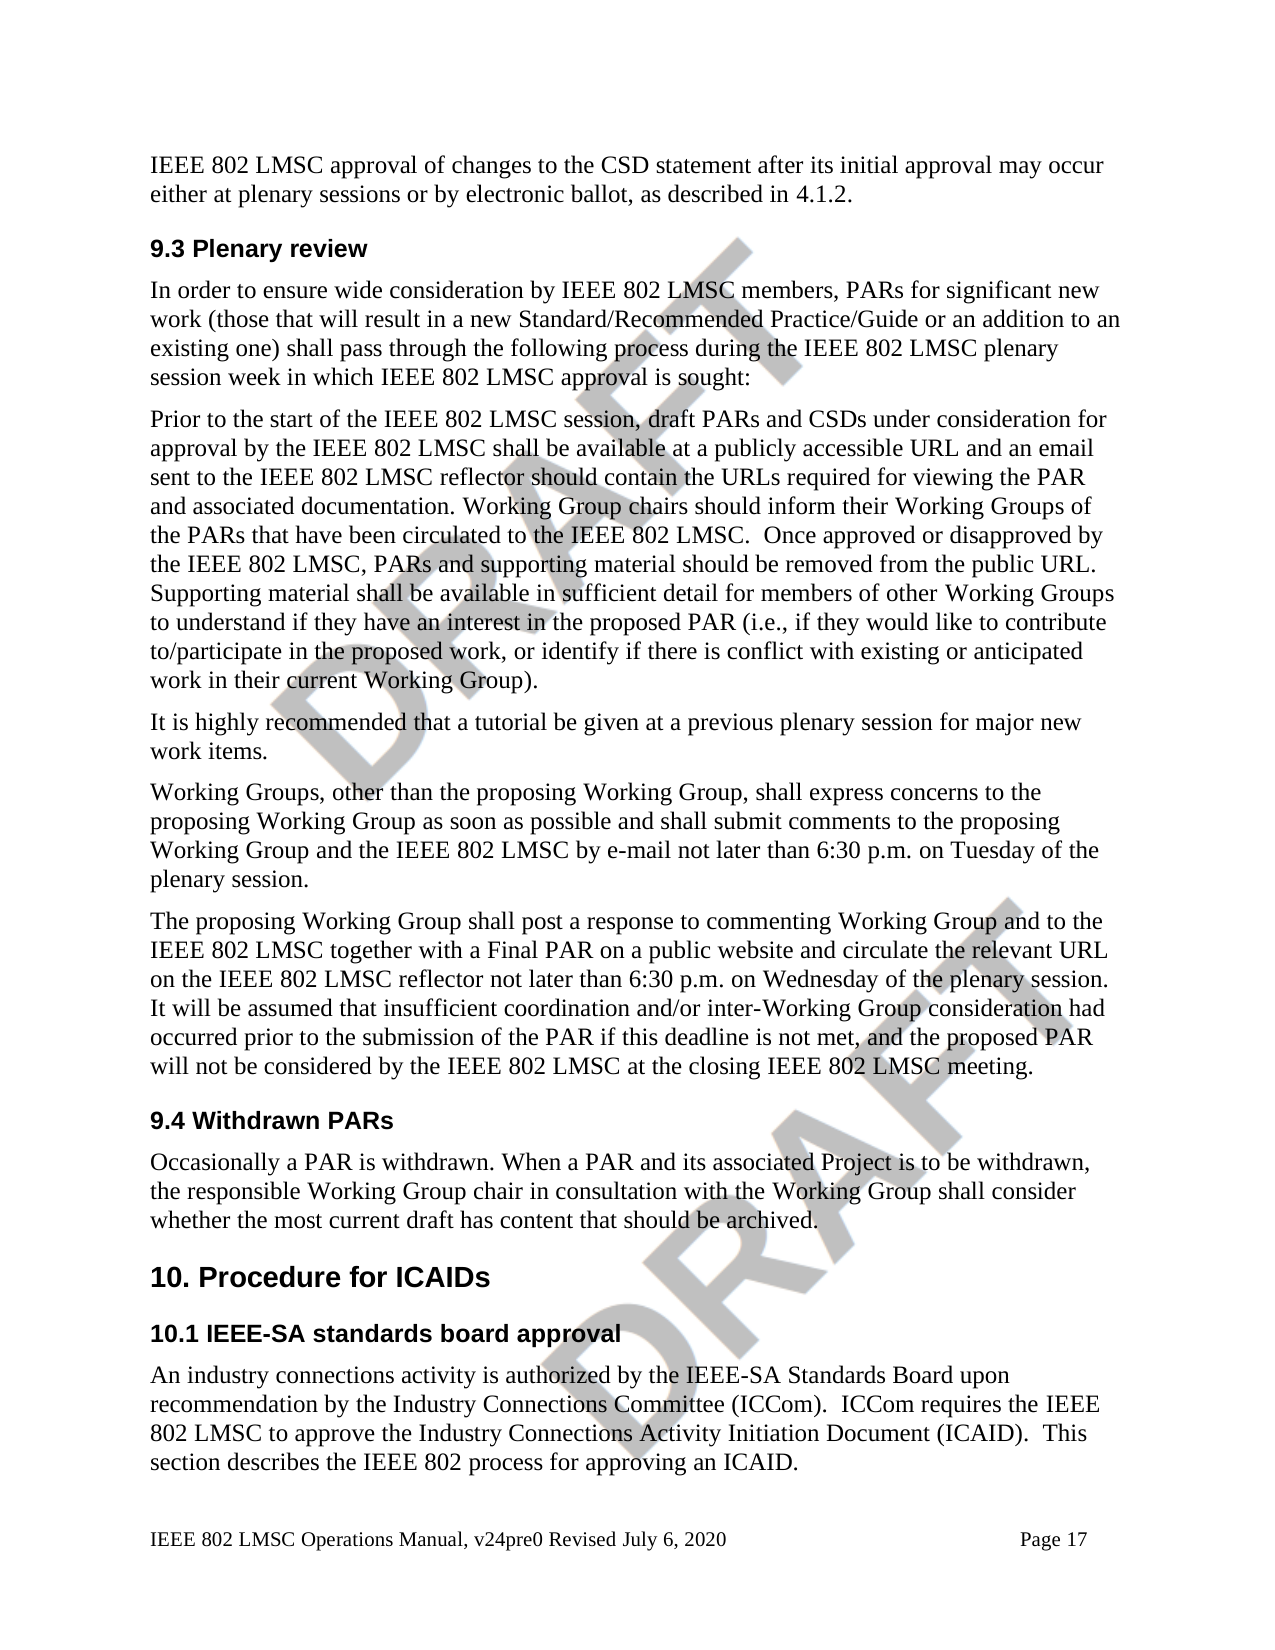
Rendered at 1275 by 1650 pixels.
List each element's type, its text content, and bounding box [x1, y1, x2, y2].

text An industry connections activity is authorized by the IEEE-SA Standards Board upon recommendation by the Industry Connections Committee (ICCom). ICCom requires the IEEE 802 LMSC to approve the Industry Connections Activity Initiation Document (ICAID). This section describes the IEEE 802 process for approving an ICAID. [150, 1360, 1125, 1476]
picture [149, 74, 1125, 1575]
text IEEE 802 LMSC approval of changes to the CSD statement after its initial approval may occur either at plenary sessions or by electronic ballot, as described in 4.1.2. [150, 150, 1125, 208]
text Prior to the start of the IEEE 802 LMSC session, draft PARs and CSDs under consideration for approval by the IEEE 802 LMSC shall be available at a publicly accessible URL and an email sent to the IEEE 802 LMSC reflector should contain the URLs required for viewing the PAR and associated documentation. Working Group chairs should inform their Working Groups of the PARs that have been circulated to the IEEE 802 LMSC. Once approved or disapproved by the IEEE 802 LMSC, PARs and supporting material should be removed from the public URL. Supporting material shall be available in sufficient detail for members of other Working Groups to understand if they have an interest in the proposed PAR (i.e., if they would like to contribute to/participate in the proposed work, or identify if there is conflict with existing or anticipated work in their current Working Group). [150, 403, 1125, 694]
subtitle Plenary review [150, 234, 1125, 263]
subtitle Withdrawn PARs [150, 1106, 1125, 1135]
subtitle Procedure for ICAIDs [150, 1259, 1125, 1293]
subtitle IEEE-SA standards board approval [150, 1319, 1125, 1348]
text It is highly recommended that a tutorial be given at a previous plenary session for major new work items. [150, 707, 1125, 765]
text In order to ensure wide consideration by IEEE 802 LMSC members, PARs for significant new work (those that will result in a new Standard/Recommended Practice/Guide or an addition to an existing one) shall pass through the following process during the IEEE 802 LMSC plenary session week in which IEEE 802 LMSC approval is sought: [150, 275, 1125, 391]
text The proposing Working Group shall post a response to commenting Working Group and to the IEEE 802 LMSC together with a Final PAR on a public website and circulate the relevant URL on the IEEE 802 LMSC reflector not later than 6:30 p.m. on Wednesday of the plenary session. It will be assumed that insufficient coordination and/or inter-Working Group consideration had occurred prior to the submission of the PAR if this deadline is not met, and the proposed PAR will not be considered by the IEEE 802 LMSC at the closing IEEE 802 LMSC meeting. [150, 906, 1125, 1080]
text Occasionally a PAR is withdrawn. When a PAR and its associated Project is to be withdrawn, the responsible Working Group chair in consultation with the Working Group shall consider whether the most current draft has content that should be archived. [150, 1147, 1125, 1234]
text Working Groups, other than the proposing Working Group, shall express concerns to the proposing Working Group as soon as possible and shall submit comments to the proposing Working Group and the IEEE 802 LMSC by e-mail not later than 6:30 p.m. on Tuesday of the plenary session. [150, 777, 1125, 893]
